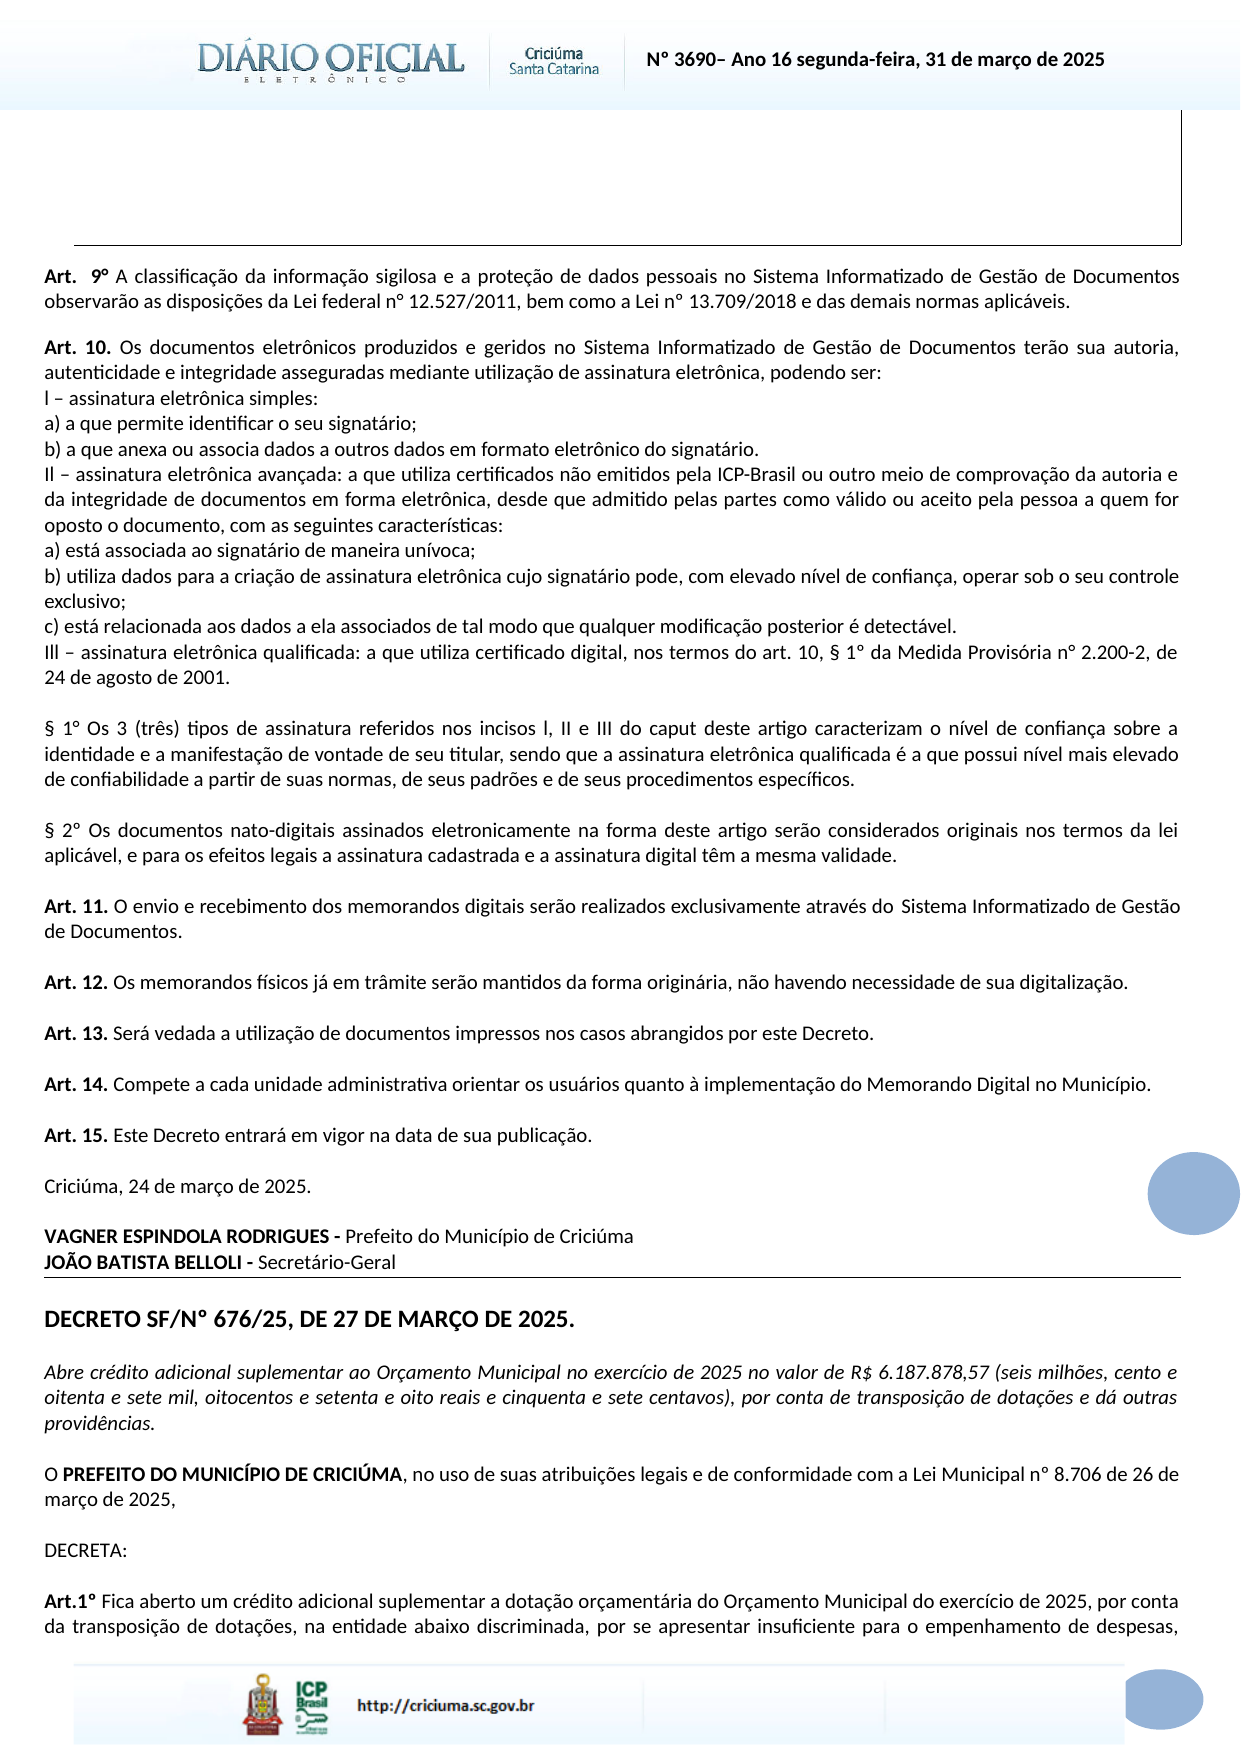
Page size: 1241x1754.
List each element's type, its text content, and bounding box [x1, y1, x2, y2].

text Art. 15. Este Decreto entrará em vigor na data de sua publicação. [44, 1122, 1181, 1147]
text c) está relacionada aos dados a ela associados de tal modo que qualquer modificação posterior é detectável. [44, 614, 1181, 639]
text O PREFEITO DO MUNICÍPIO DE CRICIÚMA, no uso de suas atribuições legais e de conformidade com a Lei Municipal nº 8.706 de 26 de março de 2025, [44, 1461, 1181, 1512]
text a) está associada ao signatário de maneira unívoca; [44, 537, 1181, 563]
text Art. 9° A classificação da informação sigilosa e a proteção de dados pessoais no Sistema Informatizado de Gestão de Documentos observarão as disposições da Lei federal n° 12.527/2011, bem como a Lei nº 13.709/2018 e das demais normas aplicáveis. [44, 263, 1181, 314]
text DECRETO SF/Nº 676/25, DE 27 DE MARÇO DE 2025. [44, 1303, 1181, 1334]
text Art. 12. Os memorandos físicos já em trâmite serão mantidos da forma originária, não havendo necessidade de sua digitalização. [44, 969, 1181, 995]
text Il – assinatura eletrônica avançada: a que utiliza certificados não emitidos pela ICP-Brasil ou outro meio de comprovação da autoria e da integridade de documentos em forma eletrônica, desde que admitido pelas partes como válido ou aceito pela pessoa a quem for oposto o documento, com as seguintes características: [44, 461, 1181, 537]
text JOÃO BATISTA BELLOLI - Secretário-Geral [44, 1249, 1181, 1277]
text l – assinatura eletrônica simples: [44, 385, 1181, 410]
text b) a que anexa ou associa dados a outros dados em formato eletrônico do signatário. [44, 436, 1181, 461]
text Art. 10. Os documentos eletrônicos produzidos e geridos no Sistema Informatizado de Gestão de Documentos terão sua autoria, autenticidade e integridade asseguradas mediante utilização de assinatura eletrônica, podendo ser: [44, 334, 1181, 385]
text Abre crédito adicional suplementar ao Orçamento Municipal no exercício de 2025 no valor de R$ 6.187.878,57 (seis milhões, cento e oitenta e sete mil, oitocentos e setenta e oito reais e cinquenta e sete centavos), por conta de transposição de dotações e dá outras providências. [44, 1359, 1181, 1435]
text Ill – assinatura eletrônica qualificada: a que utiliza certificado digital, nos termos do art. 10, § 1º da Medida Provisória n° 2.200-2, de 24 de agosto de 2001. [44, 639, 1181, 690]
text DECRETA: [44, 1537, 1181, 1562]
text Criciúma, 24 de março de 2025. [44, 1173, 1153, 1198]
text a) a que permite identificar o seu signatário; [44, 410, 1181, 436]
text Art.1º Fica aberto um crédito adicional suplementar a dotação orçamentária do Orçamento Municipal do exercício de 2025, por conta da transposição de dotações, na entidade abaixo discriminada, por se apresentar insuficiente para o empenhamento de despesas, [44, 1588, 1181, 1639]
text § 1° Os 3 (três) tipos de assinatura referidos nos incisos l, II e III do caput deste artigo caracterizam o nível de confiança sobre a identidade e a manifestação de vontade de seu titular, sendo que a assinatura eletrônica qualificada é a que possui nível mais elevado de confiabilidade a partir de suas normas, de seus padrões e de seus procedimentos específicos. [44, 715, 1181, 792]
text Art. 11. O envio e recebimento dos memorandos digitais serão realizados exclusivamente através do Sistema Informatizado de Gestão de Documentos. [44, 893, 1181, 944]
text Art. 14. Compete a cada unidade administrativa orientar os usuários quanto à implementação do Memorando Digital no Município. [44, 1071, 1181, 1097]
text Art. 13. Será vedada a utilização de documentos impressos nos casos abrangidos por este Decreto. [44, 1020, 1181, 1046]
text VAGNER ESPINDOLA RODRIGUES - Prefeito do Município de Criciúma [44, 1224, 1181, 1249]
text b) utiliza dados para a criação de assinatura eletrônica cujo signatário pode, com elevado nível de confiança, operar sob o seu controle exclusivo; [44, 563, 1181, 614]
text § 2º Os documentos nato-digitais assinados eletronicamente na forma deste artigo serão considerados originais nos termos da lei aplicável, e para os efeitos legais a assinatura cadastrada e a assinatura digital têm a mesma validade. [44, 817, 1181, 868]
